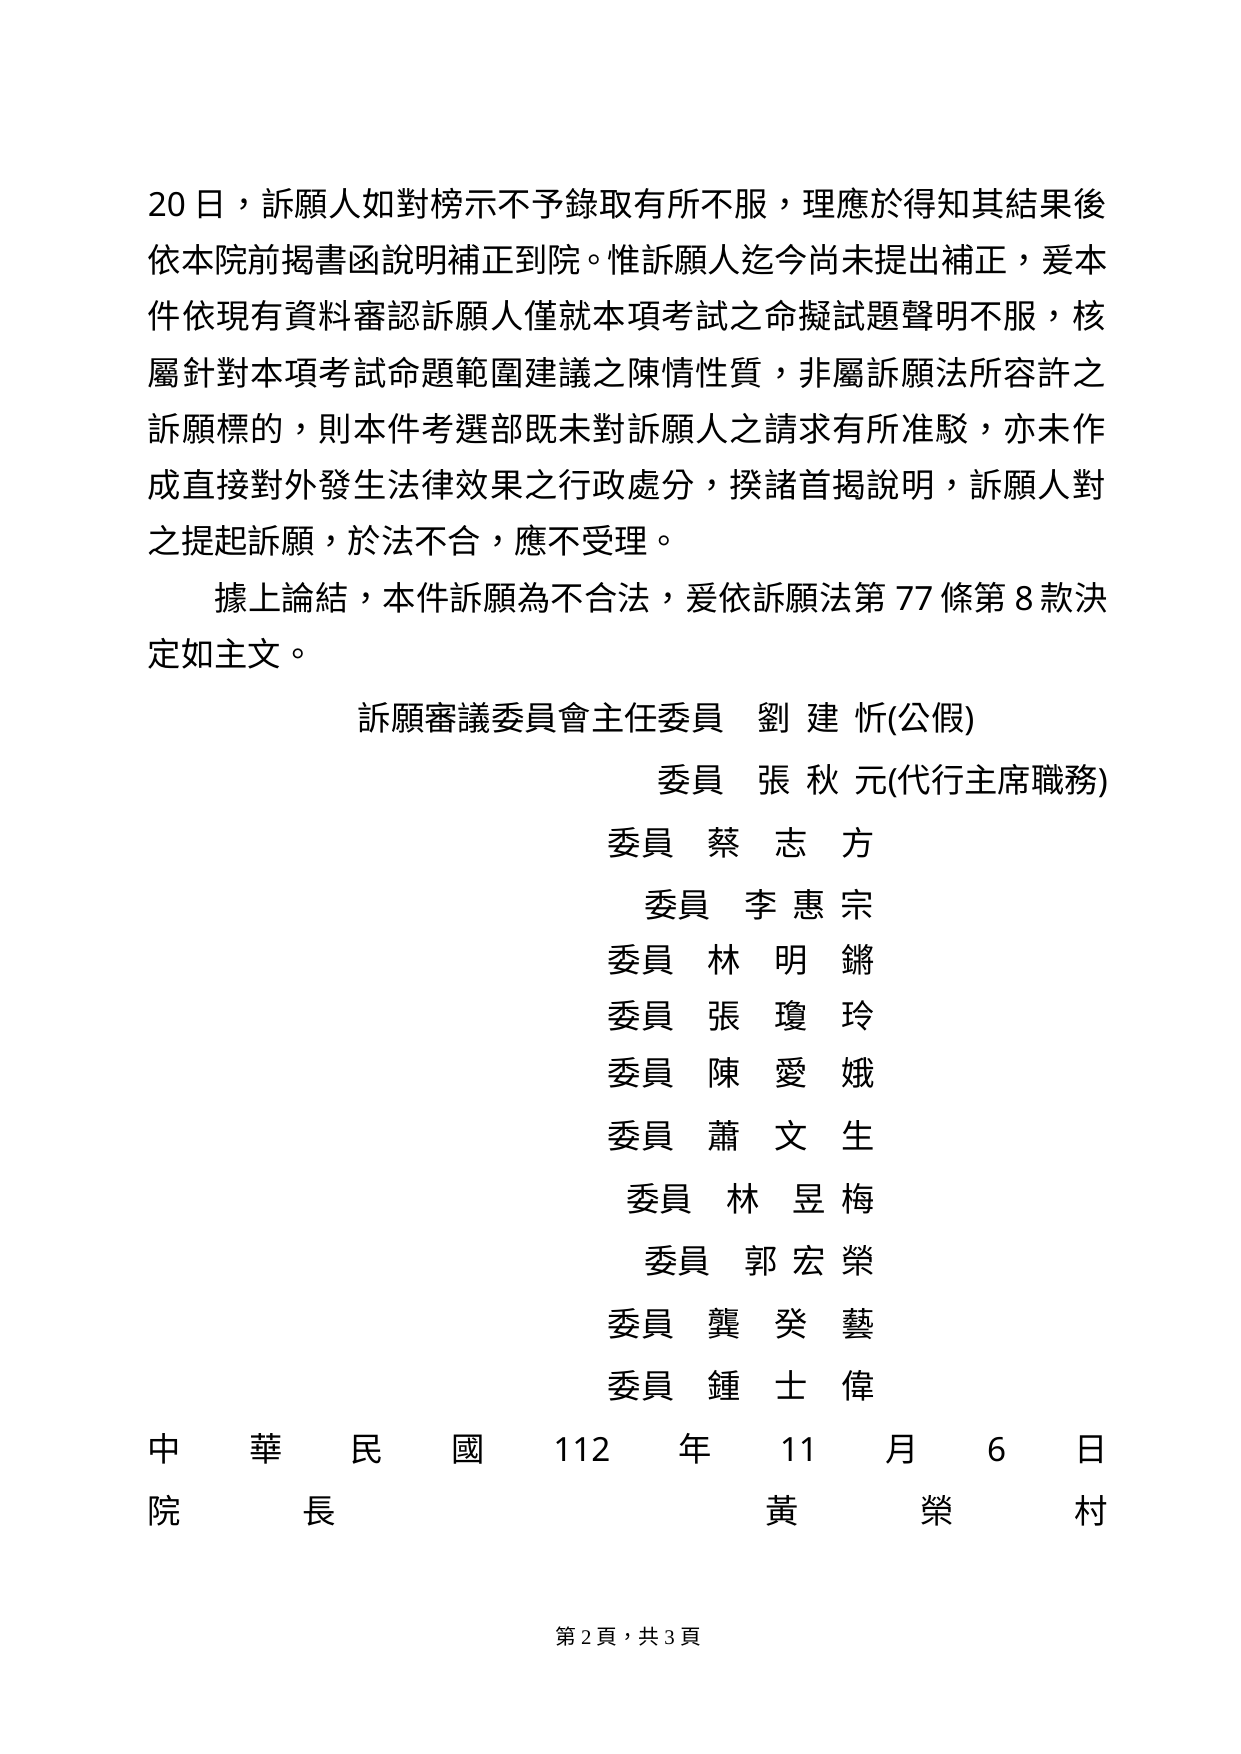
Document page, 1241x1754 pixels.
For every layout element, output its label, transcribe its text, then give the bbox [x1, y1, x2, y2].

text 委員 李 惠 宗 [148, 868, 874, 930]
text 委員 鍾 士 偉 [148, 1349, 874, 1411]
text 院長 黃榮村 [148, 1474, 1107, 1536]
text 委員 蕭 文 生 [148, 1099, 874, 1161]
text 據上論結，本件訴願為不合法，爰依訴願法第77條第8款決定如主文。 [148, 568, 1107, 680]
text 委員 龔 癸 藝 [148, 1286, 874, 1349]
text 訴願審議委員會主任委員 劉 建 忻(公假) [148, 680, 974, 743]
text 委員 張 秋 元(代行主席職務) [148, 743, 1107, 805]
text 委員 陳 愛 娥 [148, 1043, 874, 1099]
text 委員 林 昱 梅 [148, 1161, 874, 1224]
text 委員 郭 宏 榮 [148, 1224, 874, 1286]
text 委員 蔡 志 方 [148, 805, 874, 868]
text 委員 林 明 鏘 [148, 930, 874, 986]
text 委員 張 瓊 玲 [148, 986, 874, 1043]
text 本件訴願人因參加112年公務人員高等考試三級考試職業安全衛生類科考試，對於本項考試之命擬試題等事項表示不服，陳稱本項考試應僅將職業安全衛生系大學課程列入考試範圍，然本項考試「機電防護與防火防爆」科目第2題內容卻涉及消防系課程範疇，質疑命題委員以考倒考生為樂趣云云，於112年7月24日提起訴願。按本件訴願人係於考試舉行完竣、尚未榜示前即行提起訴願，因當時訴願人尚無從得知錄取結果，因此其究係單純僅就命題範圍表示意見，或嗣榜示後得知不予錄取之結果一併聲明不服，尚無法確定。為探求訴願人之真意，並明確其訴願標的及相關訴願理由，本院乃依訴願法第62條規定，於同年8月18日以考臺訴字第1121700078號書函請訴願人於文到之次日起20日內補正訴願理由及相關資料，並於同年月21日合法送達訴願人在案，惟訴願人迄今尚未補正。茲以本項考試於同年9月19日榜示已逾20日，訴願人如對榜示不予錄取有所不服，理應於得知其結果後依本院前揭書函說明補正到院。惟訴願人迄今尚未提出補正，爰本件依現有資料審認訴願人僅就本項考試之命擬試題聲明不服，核屬針對本項考試命題範圍建議之陳情性質，非屬訴願法所容許之訴願標的，則本件考選部既未對訴願人之請求有所准駁，亦未作成直接對外發生法律效果之行政處分，揆諸首揭說明，訴願人對之提起訴願，於法不合，應不受理。 [148, 174, 1107, 568]
text 中 華 民 國 112 年 11 月 6 日 [148, 1411, 1107, 1474]
